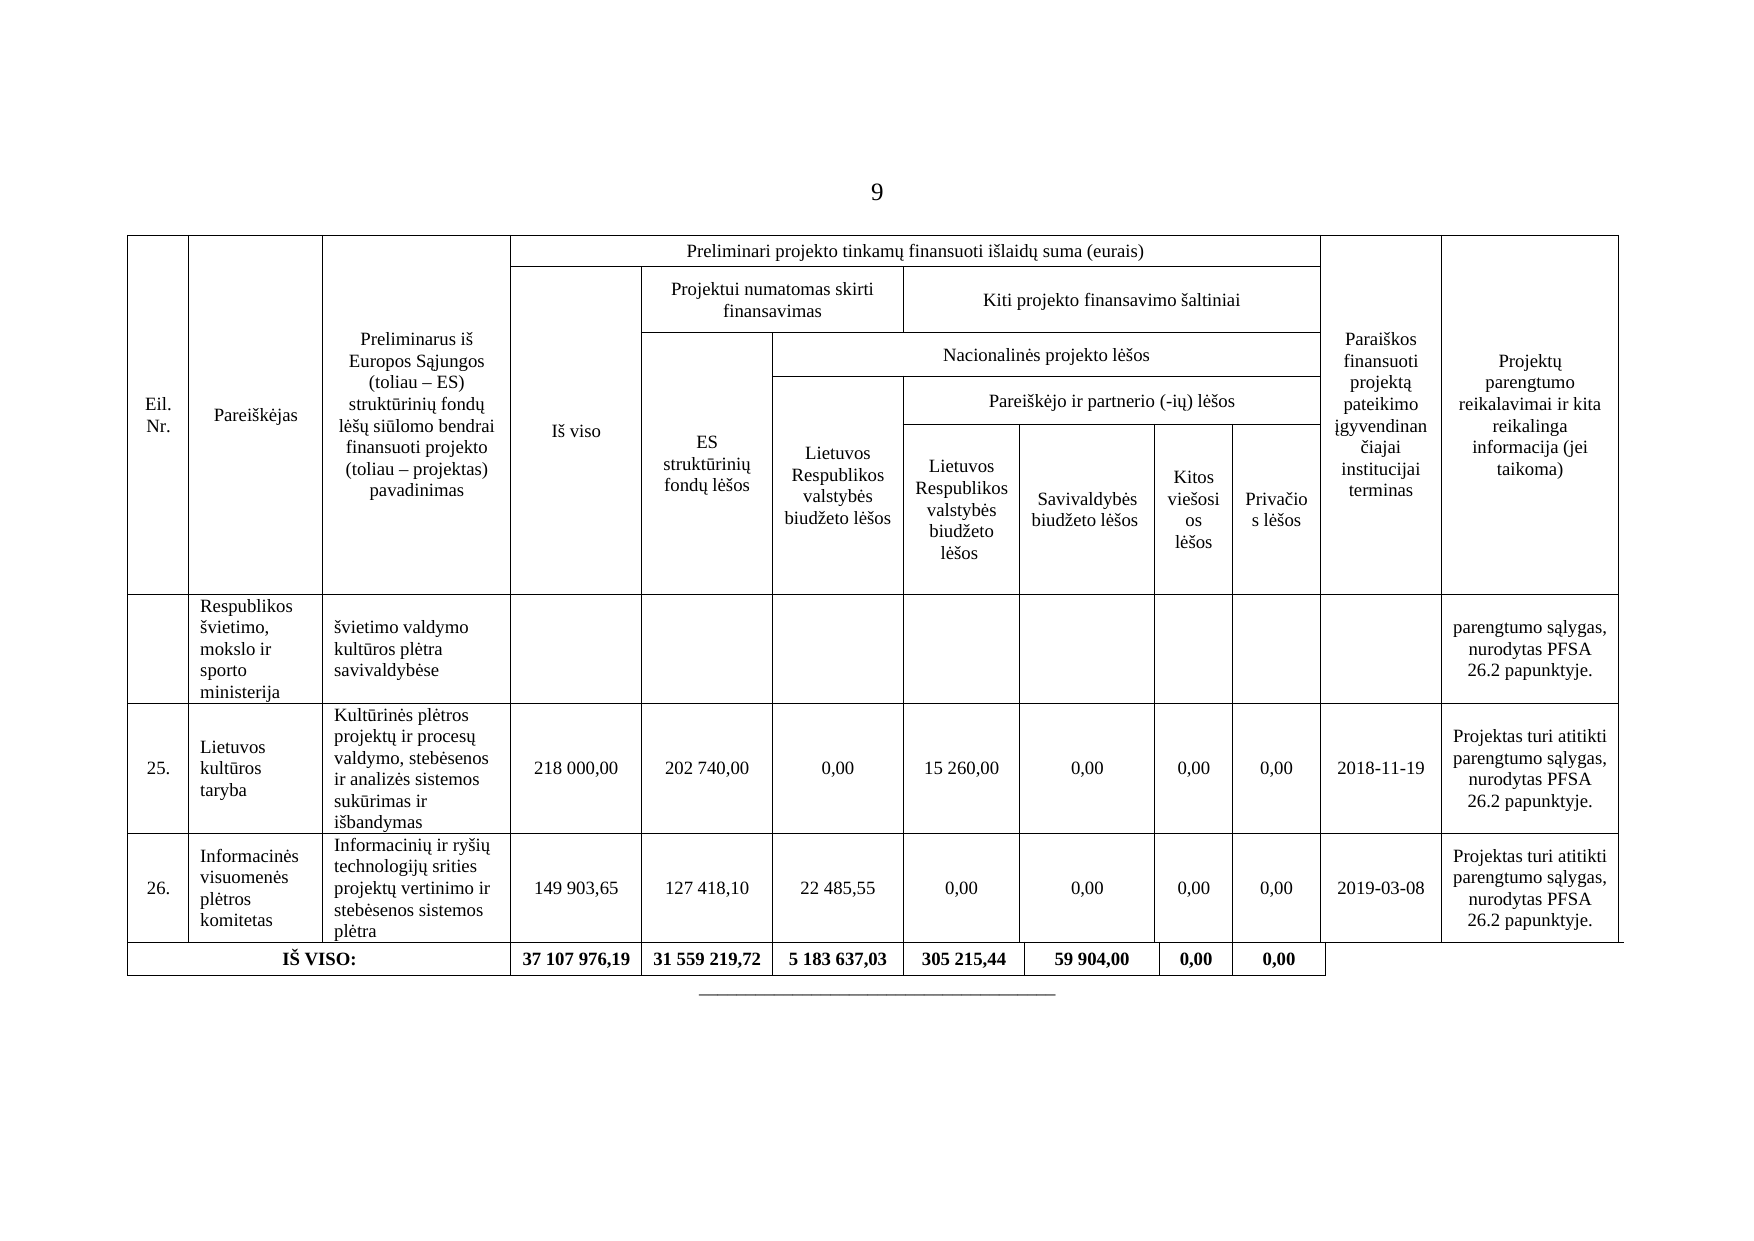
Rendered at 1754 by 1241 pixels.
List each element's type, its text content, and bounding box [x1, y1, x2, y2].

table_cell ES struktūrinių fondų lėšos [642, 333, 772, 593]
table_cell 202 740,00 [642, 704, 772, 833]
table_cell 59 904,00 [1025, 943, 1159, 974]
table_header Projektų parengtumo reikalavimai ir kita reikalinga informacija (jei taikoma) [1442, 236, 1618, 593]
table_cell [1619, 266, 1624, 332]
table_cell 0,00 [773, 704, 903, 833]
table_cell 26. [128, 834, 188, 942]
table_cell [511, 595, 641, 702]
table_cell [1155, 595, 1232, 702]
table_cell 0,00 [1233, 704, 1320, 833]
table_cell [773, 595, 903, 702]
table_cell Projektas turi atitikti parengtumo sąlygas, nurodytas PFSA 26.2 papunktyje. [1442, 834, 1618, 942]
table_cell [1233, 595, 1320, 702]
table_cell 305 215,44 [904, 943, 1024, 974]
table_cell 0,00 [1155, 834, 1232, 942]
table_cell [1619, 376, 1624, 424]
table_cell Respublikos švietimo, mokslo ir sporto ministerija [189, 595, 322, 702]
table_header Preliminarus iš Europos Sąjungos (toliau – ES) struktūrinių fondų lėšų siūlomo bendrai finansuoti projekto (toliau – projektas) pavadinimas [323, 236, 510, 593]
table_cell Lietuvos Respublikos valstybės biudžeto lėšos [904, 425, 1019, 593]
table_cell 2019-03-08 [1321, 834, 1441, 942]
table_cell Informacinės visuomenės plėtros komitetas [189, 834, 322, 942]
table_cell Kitos viešosios lėšos [1155, 425, 1232, 593]
table_cell parengtumo sąlygas, nurodytas PFSA 26.2 papunktyje. [1442, 595, 1618, 702]
table_cell Projektui numatomas skirti finansavimas [642, 267, 903, 332]
table_cell [128, 595, 188, 702]
table_header Preliminari projekto tinkamų finansuoti išlaidų suma (eurais) [511, 236, 1320, 266]
table_cell [1619, 594, 1624, 702]
table_cell 0,00 [904, 834, 1019, 942]
table_cell 0,00 [1160, 943, 1232, 974]
table_cell Pareiškėjo ir partnerio (-ių) lėšos [904, 377, 1320, 424]
table_cell Savivaldybės biudžeto lėšos [1020, 425, 1154, 593]
table_cell 31 559 219,72 [642, 943, 772, 974]
table_cell 0,00 [1233, 943, 1325, 974]
table_cell Informacinių ir ryšių technologijų srities projektų vertinimo ir stebėsenos sistemos plėtra [323, 834, 510, 942]
table_cell 5 183 637,03 [773, 943, 903, 974]
table_cell 0,00 [1233, 834, 1320, 942]
table_cell 0,00 [1020, 834, 1154, 942]
table_cell 22 485,55 [773, 834, 903, 942]
table_cell [1619, 332, 1624, 376]
table_cell [1321, 595, 1441, 702]
table_cell [1619, 703, 1624, 833]
table_cell 2018-11-19 [1321, 704, 1441, 833]
table_cell Lietuvos kultūros taryba [189, 704, 322, 833]
table_cell 218 000,00 [511, 704, 641, 833]
table_cell Iš viso [511, 267, 641, 593]
table_cell Lietuvos Respublikos valstybės biudžeto lėšos [773, 377, 903, 593]
table_header Paraiškos finansuoti projektą pateikimo įgyvendinančiajai institucijai terminas [1321, 236, 1441, 593]
table_cell Nacionalinės projekto lėšos [773, 333, 1320, 376]
table_header Eil. Nr. [128, 236, 188, 593]
table_cell [642, 595, 772, 702]
table_cell [1446, 943, 1624, 974]
table_cell Kultūrinės plėtros projektų ir procesų valdymo, stebėsenos ir analizės sistemos sukūrimas ir išbandymas [323, 704, 510, 833]
table_cell 0,00 [1155, 704, 1232, 833]
table_cell 127 418,10 [642, 834, 772, 942]
table_cell [1619, 424, 1624, 593]
table_header [1619, 235, 1624, 266]
table_cell IŠ VISO: [128, 943, 510, 974]
table_header Pareiškėjas [189, 236, 322, 593]
table_cell Privačios lėšos [1233, 425, 1320, 593]
table_cell 149 903,65 [511, 834, 641, 942]
table_cell Kiti projekto finansavimo šaltiniai [904, 267, 1320, 332]
text ______________________________________ [118, 976, 1636, 997]
table_cell Projektas turi atitikti parengtumo sąlygas, nurodytas PFSA 26.2 papunktyje. [1442, 704, 1618, 833]
table_cell 25. [128, 704, 188, 833]
table_cell švietimo valdymo kultūros plėtra savivaldybėse [323, 595, 510, 702]
table_cell 0,00 [1020, 704, 1154, 833]
table_cell 15 260,00 [904, 704, 1019, 833]
table_cell [1020, 595, 1154, 702]
table_cell [1326, 943, 1446, 974]
table_cell 37 107 976,19 [511, 943, 641, 974]
table_cell [904, 595, 1019, 702]
table_cell [1619, 833, 1624, 942]
